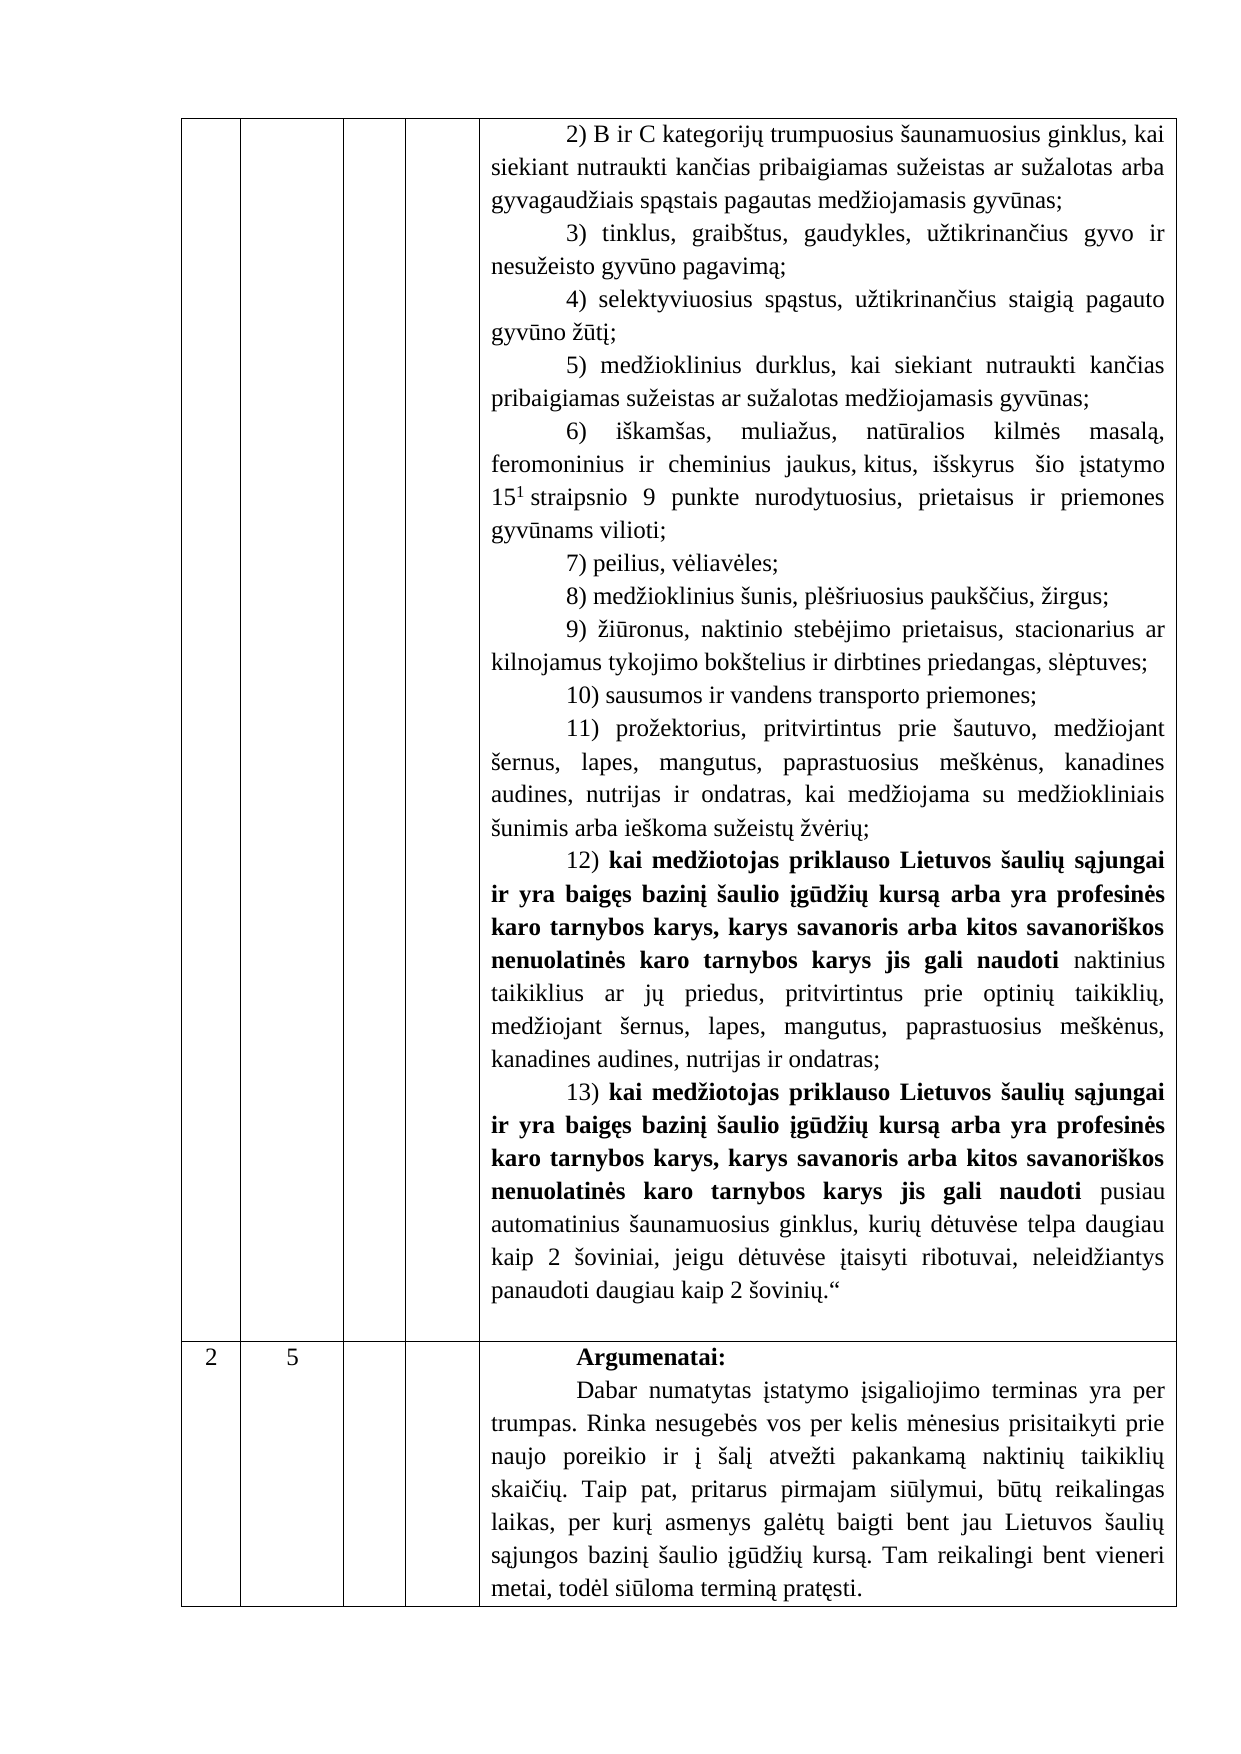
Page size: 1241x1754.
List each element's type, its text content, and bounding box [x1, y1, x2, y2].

table_cell [406, 119, 479, 1341]
table_cell [182, 119, 240, 1341]
table_cell [241, 119, 343, 1341]
table_cell [344, 119, 405, 1341]
table_cell 2) B ir C kategorijų trumpuosius šaunamuosius ginklus, kai siekiant nutraukti kančias pribaigiamas sužeistas ar sužalotas arba gyvagaudžiais spąstais pagautas medžiojamasis gyvūnas; 3) tinklus, graibštus, gaudykles, užtikrinančius gyvo ir nesužeisto gyvūno pagavimą; 4) selektyviuosius spąstus, užtikrinančius staigią pagauto gyvūno žūtį; 5) medžioklinius durklus, kai siekiant nutraukti kančias pribaigiamas sužeistas ar sužalotas medžiojamasis gyvūnas; 6) iškamšas, muliažus, natūralios kilmės masalą, feromoninius ir cheminius jaukus, kitus, išskyrus šio įstatymo 151 straipsnio 9 punkte nurodytuosius, prietaisus ir priemones gyvūnams vilioti; 7) peilius, vėliavėles; 8) medžioklinius šunis, plėšriuosius paukščius, žirgus; 9) žiūronus, naktinio stebėjimo prietaisus, stacionarius ar kilnojamus tykojimo bokštelius ir dirbtines priedangas, slėptuves; 10) sausumos ir vandens transporto priemones; 11) prožektorius, pritvirtintus prie šautuvo, medžiojant šernus, lapes, mangutus, paprastuosius meškėnus, kanadines audines, nutrijas ir ondatras, kai medžiojama su medžiokliniais šunimis arba ieškoma sužeistų žvėrių; 12) kai medžiotojas priklauso Lietuvos šaulių sąjungai ir yra baigęs bazinį šaulio įgūdžių kursą arba yra profesinės karo tarnybos karys, karys savanoris arba kitos savanoriškos nenuolatinės karo tarnybos karys jis gali naudoti naktinius taikiklius ar jų priedus, pritvirtintus prie optinių taikiklių, medžiojant šernus, lapes, mangutus, paprastuosius meškėnus, kanadines audines, nutrijas ir ondatras; 13) kai medžiotojas priklauso Lietuvos šaulių sąjungai ir yra baigęs bazinį šaulio įgūdžių kursą arba yra profesinės karo tarnybos karys, karys savanoris arba kitos savanoriškos nenuolatinės karo tarnybos karys jis gali naudoti pusiau automatinius šaunamuosius ginklus, kurių dėtuvėse telpa daugiau kaip 2 šoviniai, jeigu dėtuvėse įtaisyti ribotuvai, neleidžiantys panaudoti daugiau kaip 2 šovinių.“ [480, 119, 1176, 1341]
table_cell [344, 1342, 405, 1606]
table_cell Argumenatai: Dabar numatytas įstatymo įsigaliojimo terminas yra per trumpas. Rinka nesugebės vos per kelis mėnesius prisitaikyti prie naujo poreikio ir į šalį atvežti pakankamą naktinių taikiklių skaičių. Taip pat, pritarus pirmajam siūlymui, būtų reikalingas laikas, per kurį asmenys galėtų baigti bent jau Lietuvos šaulių sąjungos bazinį šaulio įgūdžių kursą. Tam reikalingi bent vieneri metai, todėl siūloma terminą pratęsti. [480, 1342, 1176, 1606]
table_cell 5 [241, 1342, 343, 1606]
table_cell [406, 1342, 479, 1606]
table_cell 2 [182, 1342, 240, 1606]
